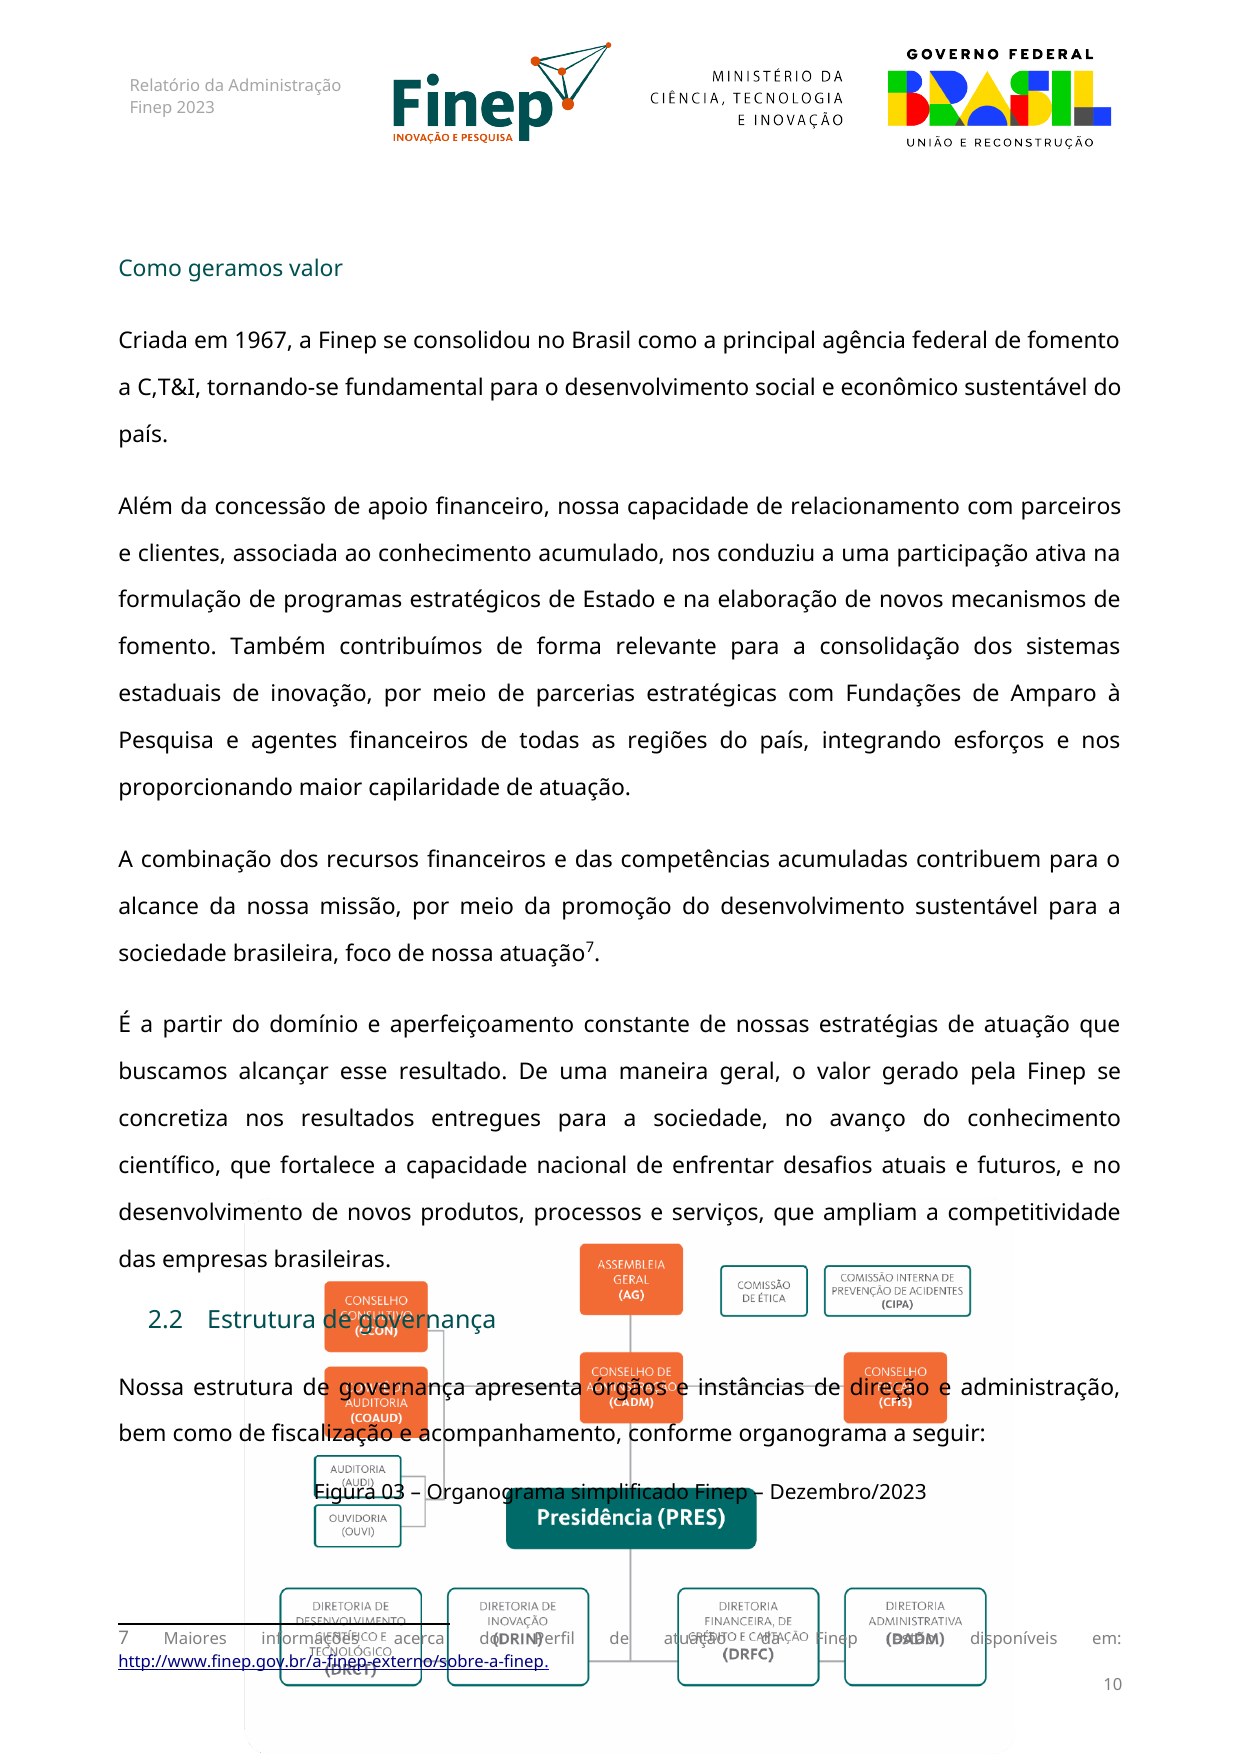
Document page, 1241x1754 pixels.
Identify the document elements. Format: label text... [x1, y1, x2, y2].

text Nossa estrutura de governança apresenta órgãos e instâncias de direção e administração, bem como de fiscalização e acompanhamento, conforme organograma a seguir: [118, 1371, 244, 1449]
subtitle 2.2 Estrutura de governança [1015, 1302, 1122, 1336]
text Além da concessão de apoio financeiro, nossa capacidade de relacionamento com parceiros e clientes, associada ao conhecimento acumulado, nos conduziu a uma participação ativa na formulação de programas estratégicos de Estado e na elaboração de novos mecanismos de fomento. Também contribuímos de forma relevante para a consolidação dos sistemas estaduais de inovação, por meio de parcerias estratégicas com Fundações de Amparo à Pesquisa e agentes financeiros de todas as regiões do país, integrando esforços e nos proporcionando maior capilaridade de atuação. [118, 490, 1122, 802]
text Nossa estrutura de governança apresenta órgãos e instâncias de direção e administração, bem como de fiscalização e acompanhamento, conforme organograma a seguir: [1015, 1371, 1122, 1449]
text Maiores informações acerca do Perfil de atuação da Finep estão disponíveis em: http://www.finep.gov.br/a-finep-externo/sobre-a-finep. [1015, 1624, 1122, 1672]
text Criada em 1967, a Finep se consolidou no Brasil como a principal agência federal de fomento a C,T&I, tornando-se fundamental para o desenvolvimento social e econômico sustentável do país. [118, 324, 1122, 449]
text Figura 03 – Organograma simplificado Finep – Dezembro/2023 [118, 1477, 244, 1505]
subtitle 2.2 Estrutura de governança [148, 1302, 244, 1336]
text A combinação dos recursos financeiros e das competências acumuladas contribuem para o alcance da nossa missão, por meio da promoção do desenvolvimento sustentável para a sociedade brasileira, foco de nossa atuação. [118, 843, 1122, 968]
text Figura 03 – Organograma simplificado Finep – Dezembro/2023 [1015, 1477, 1122, 1505]
text Como geramos valor [118, 252, 1122, 283]
text Maiores informações acerca do Perfil de atuação da Finep estão disponíveis em: http://www.finep.gov.br/a-finep-externo/sobre-a-finep. [118, 1625, 244, 1669]
text É a partir do domínio e aperfeiçoamento constante de nossas estratégias de atuação que buscamos alcançar esse resultado. De uma maneira geral, o valor gerado pela Finep se concretiza nos resultados entregues para a sociedade, no avanço do conhecimento científico, que fortalece a capacidade nacional de enfrentar desafios atuais e futuros, e no desenvolvimento de novos produtos, processos e serviços, que ampliam a competitividade das empresas brasileiras. [118, 1008, 1122, 1274]
